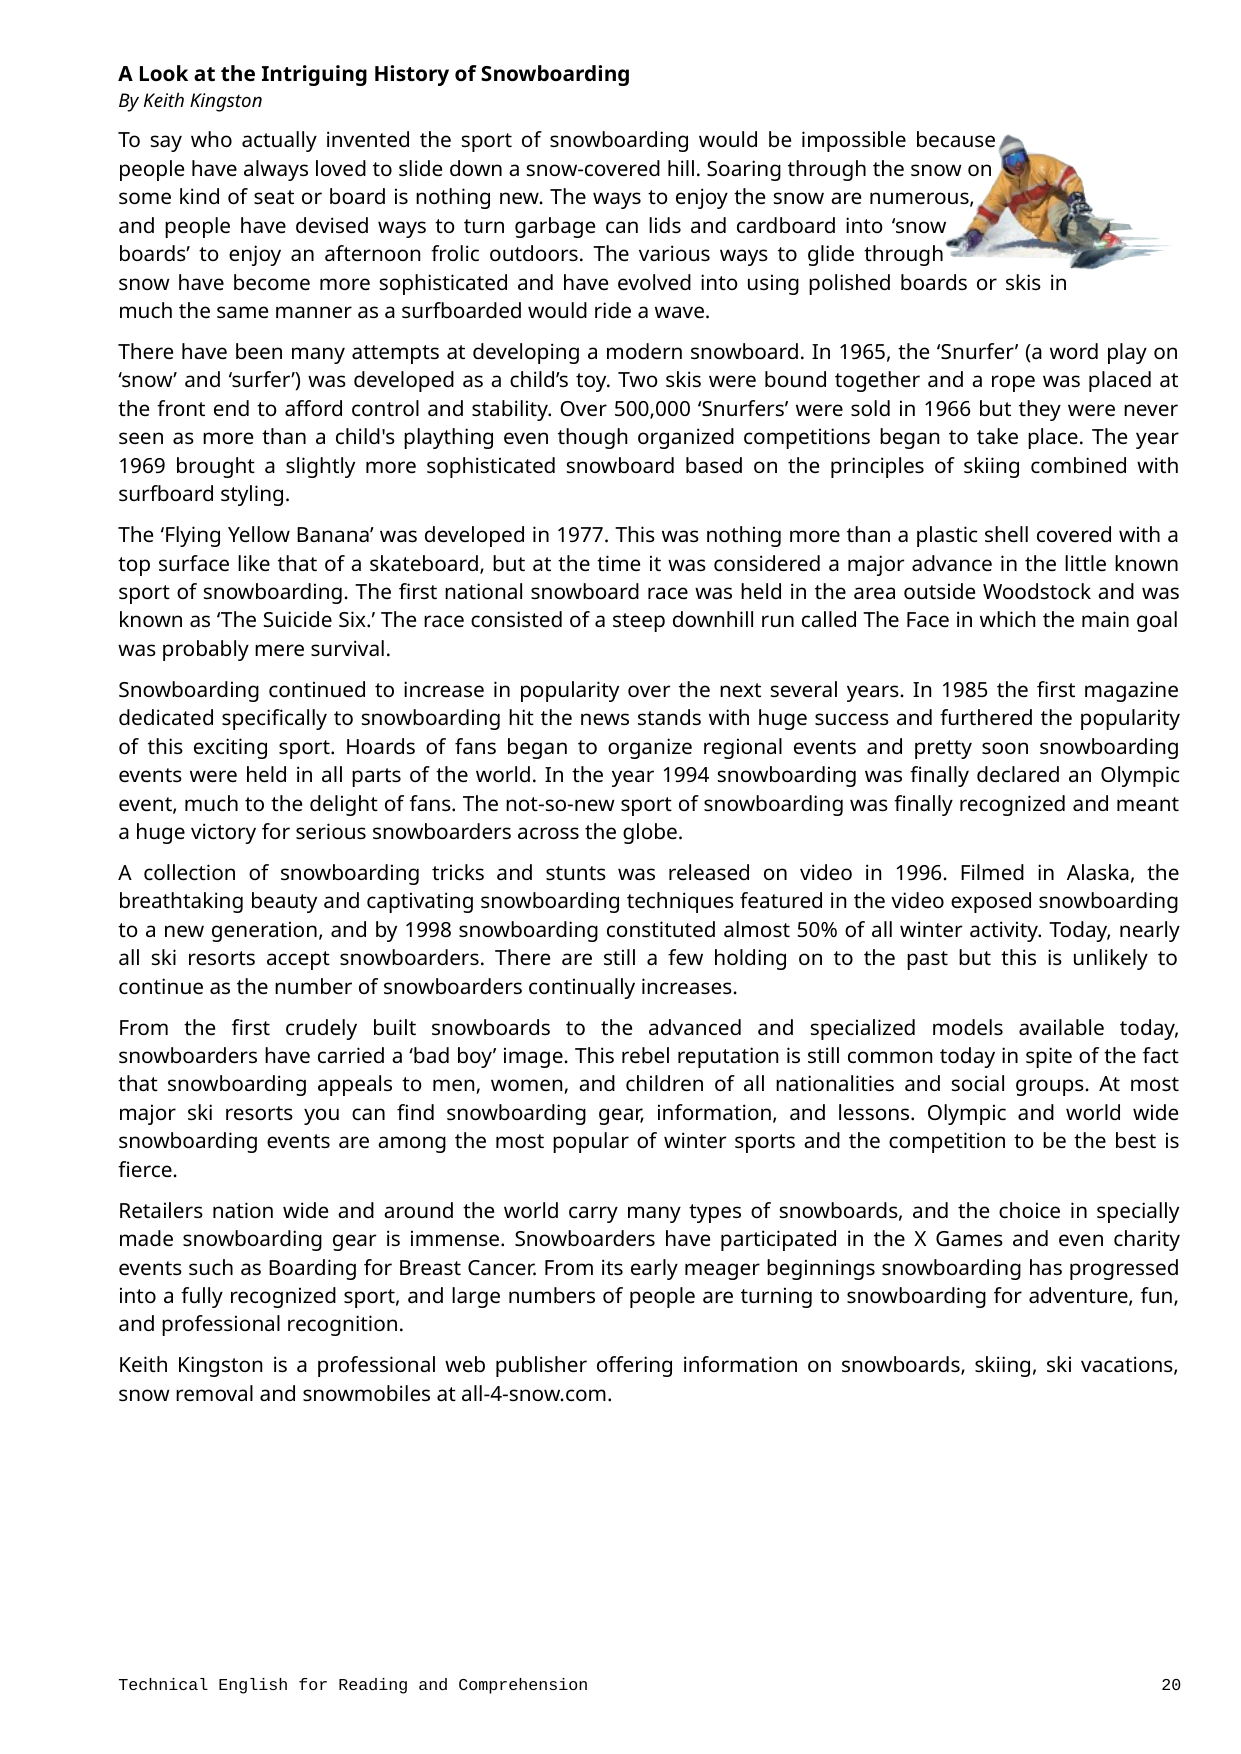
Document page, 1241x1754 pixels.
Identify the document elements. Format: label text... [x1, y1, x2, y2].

text From the first crudely built snowboards to the advanced and specialized models available today, snowboarders have carried a ‘bad boy’ image. This rebel reputation is still common today in spite of the fact that snowboarding appeals to men, women, and children of all nationalities and social groups. At most major ski resorts you can find snowboarding gear, information, and lessons. Olympic and world wide snowboarding events are among the most popular of winter sports and the competition to be the best is fierce. [118, 984, 1181, 1155]
text The ‘Flying Yellow Banana’ was developed in 1977. This was nothing more than a plastic shell covered with a top surface like that of a skateboard, but at the time it was considered a major advance in the little known sport of snowboarding. The first national snowboard race was held in the area outside Woodstock and was known as ‘The Suicide Six.’ The race consisted of a steep downhill run called The Face in which the main goal was probably mere survival. [118, 492, 1181, 634]
text There have been many attempts at developing a modern snowboard. In 1965, the ‘Snurfer’ (a word play on ‘snow’ and ‘surfer’) was developed as a child’s toy. Two skis were bound together and a rope was placed at the front end to afford control and stability. Over 500,000 ‘Snurfers’ were sold in 1966 but they were never seen as more than a child's plaything even though organized competitions began to take place. The year 1969 brought a slightly more sophisticated snowboard based on the principles of skiing combined with surfboard styling. [118, 309, 1181, 479]
text A collection of snowboarding tricks and stunts was released on video in 1996. Filmed in Alaska, the breathtaking beauty and captivating snowboarding techniques featured in the video exposed snowboarding to a new generation, and by 1998 snowboarding constituted almost 50% of all winter activity. Today, nearly all ski resorts accept snowboarders. There are still a few holding on to the past but this is unlikely to continue as the number of snowboarders continually increases. [118, 829, 1181, 972]
text To say who actually invented the sport of snowboarding would be impossible because people have always loved to slide down a snow-covered hill. Soaring through the snow on some kind of seat or board is nothing new. The ways to enjoy the snow are numerous, and people have devised ways to turn garbage can lids and cardboard into ‘snow boards’ to enjoy an afternoon frolic outdoors. The various ways to glide through snow have become more sophisticated and have evolved into using polished boards or skis in much the same manner as a surfboarded would ride a wave. [118, 126, 1181, 296]
text Snowboarding continued to increase in popularity over the next several years. In 1985 the first magazine dedicated specifically to snowboarding hit the news stands with huge success and furthered the popularity of this exciting sport. Hoards of fans began to organize regional events and pretty soon snowboarding events were held in all parts of the world. In the year 1994 snowboarding was finally declared an Olympic event, much to the delight of fans. The not-so-new sport of snowboarding was finally recognized and meant a huge victory for serious snowboarders across the globe. [118, 646, 1181, 817]
text A Look at the Intriguing History of Snowboarding [118, 59, 1181, 87]
text Keith Kingston is a professional web publisher offering information on snowboards, skiing, ski vacations, snow removal and snowmobiles at all-4-snow.com. [118, 1322, 1181, 1379]
text Retailers nation wide and around the world carry many types of snowboards, and the choice in specially made snowboarding gear is immense. Snowboarders have participated in the X Games and even charity events such as Boarding for Breast Cancer. From its early meager beginnings snowboarding has progressed into a fully recognized sport, and large numbers of people are turning to snowboarding for adventure, fun, and professional recognition. [118, 1167, 1181, 1309]
text By Keith Kingston [118, 87, 1181, 113]
